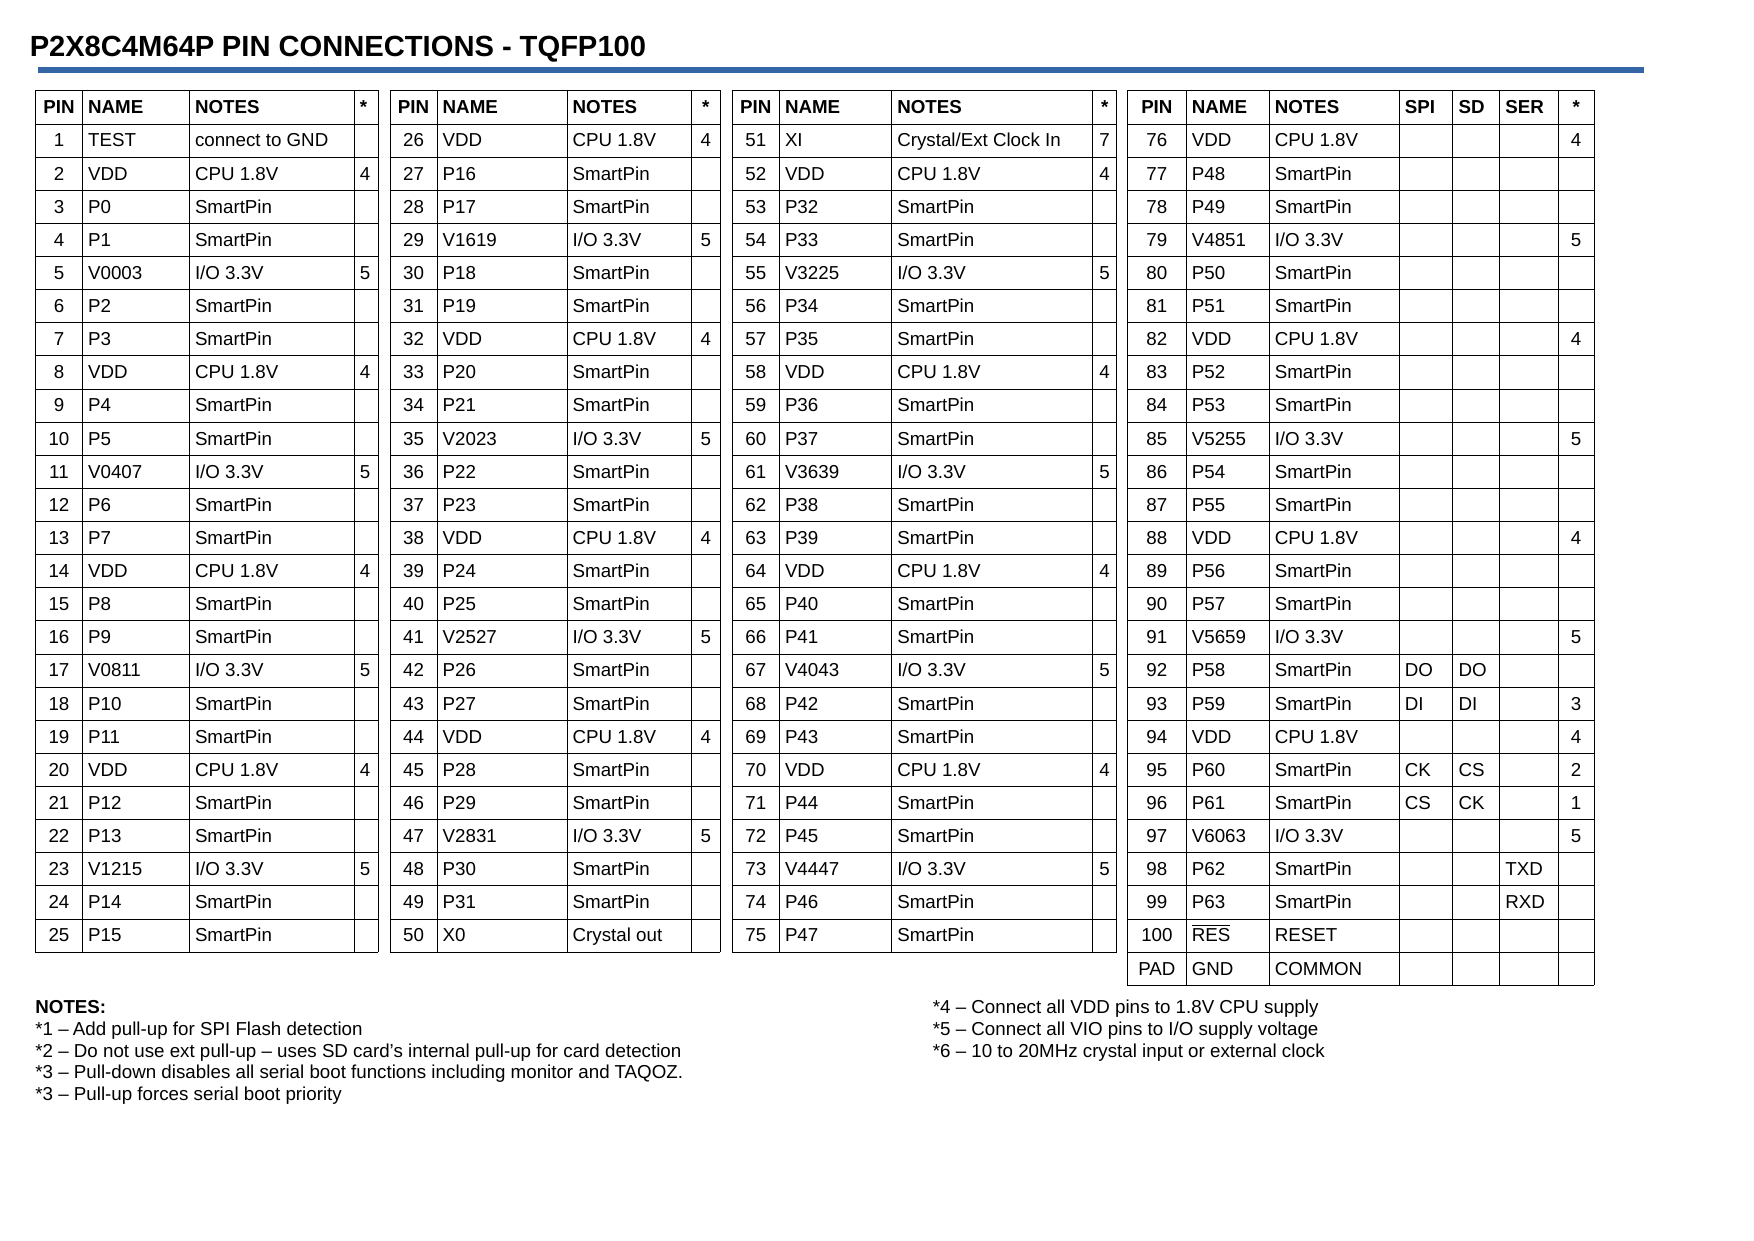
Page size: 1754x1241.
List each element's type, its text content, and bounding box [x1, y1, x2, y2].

table_cell [1500, 721, 1558, 753]
table_cell SmartPin [190, 224, 354, 256]
table_cell 88 [1128, 522, 1186, 554]
table_cell 8 [36, 356, 82, 388]
table_cell [355, 886, 378, 918]
table_cell 63 [733, 522, 779, 554]
table_cell I/O 3.3V [568, 820, 691, 852]
table_cell SmartPin [1270, 390, 1399, 422]
table_cell P8 [83, 588, 189, 620]
table_cell SmartPin [568, 390, 691, 422]
table_cell [1559, 257, 1594, 289]
table_cell V4851 [1187, 224, 1269, 256]
table_cell P58 [1187, 655, 1269, 687]
table_cell [1400, 125, 1452, 157]
table_cell P21 [438, 390, 567, 422]
table_cell 4 [355, 754, 378, 786]
table_cell [355, 820, 378, 852]
table_cell 94 [1128, 721, 1186, 753]
table_cell VDD [1187, 125, 1269, 157]
table_cell [1559, 886, 1594, 918]
table_cell 7 [36, 323, 82, 355]
table_cell [355, 323, 378, 355]
table_cell SmartPin [568, 853, 691, 885]
table_cell [355, 920, 378, 952]
table_cell [1093, 489, 1116, 521]
table_cell [355, 489, 378, 521]
table_cell SmartPin [190, 191, 354, 223]
table_cell [1400, 621, 1452, 653]
table_cell [1093, 621, 1116, 653]
table_cell [1559, 158, 1594, 190]
table_cell 31 [391, 290, 437, 322]
table_cell RXD [1500, 886, 1558, 918]
table_cell I/O 3.3V [568, 621, 691, 653]
table_cell CPU 1.8V [190, 555, 354, 587]
table_cell P54 [1187, 456, 1269, 488]
table_cell SmartPin [892, 721, 1092, 753]
table_cell [1093, 820, 1116, 852]
table_cell SmartPin [568, 655, 691, 687]
table_cell SmartPin [190, 688, 354, 720]
table_cell SmartPin [892, 920, 1092, 952]
table_cell SmartPin [1270, 588, 1399, 620]
table_cell V2023 [438, 423, 567, 455]
table_cell P62 [1187, 853, 1269, 885]
table_cell [1500, 787, 1558, 819]
table_cell 5 [355, 257, 378, 289]
table_cell 6 [36, 290, 82, 322]
table_cell [1453, 953, 1499, 985]
table_cell P26 [438, 655, 567, 687]
table_cell 68 [733, 688, 779, 720]
table_cell RESET [1270, 920, 1399, 952]
table_cell SmartPin [568, 456, 691, 488]
table_cell SmartPin [568, 290, 691, 322]
table_cell I/O 3.3V [568, 423, 691, 455]
table_cell 5 [355, 655, 378, 687]
table_cell 36 [391, 456, 437, 488]
table_header PIN [36, 91, 82, 123]
table_cell 5 [692, 224, 720, 256]
table_cell [1453, 853, 1499, 885]
table_cell SmartPin [892, 820, 1092, 852]
table_cell [355, 522, 378, 554]
table_cell SmartPin [892, 688, 1092, 720]
table_cell [1453, 390, 1499, 422]
table_cell SmartPin [568, 555, 691, 587]
table_cell V2527 [438, 621, 567, 653]
table_cell Crystal out [568, 920, 691, 952]
table_cell 1 [36, 125, 82, 157]
table_cell RES [1187, 920, 1269, 952]
table_cell [1500, 290, 1558, 322]
table_cell I/O 3.3V [1270, 224, 1399, 256]
table_cell [1400, 920, 1452, 952]
table_cell SmartPin [892, 621, 1092, 653]
table_cell 44 [391, 721, 437, 753]
table_cell SmartPin [892, 489, 1092, 521]
table_cell SmartPin [1270, 555, 1399, 587]
table_cell [1500, 390, 1558, 422]
table_cell CK [1400, 754, 1452, 786]
table_cell I/O 3.3V [568, 224, 691, 256]
table_cell [1093, 721, 1116, 753]
table_cell 65 [733, 588, 779, 620]
table_header NOTES [568, 91, 691, 123]
table_header * [1093, 91, 1116, 123]
table_cell 67 [733, 655, 779, 687]
table_cell [1453, 323, 1499, 355]
table_header NAME [780, 91, 891, 123]
table_cell P48 [1187, 158, 1269, 190]
table_cell 34 [391, 390, 437, 422]
table_cell P23 [438, 489, 567, 521]
table_cell connect to GND [190, 125, 354, 157]
table_cell P0 [83, 191, 189, 223]
table_cell 3 [36, 191, 82, 223]
table_cell [692, 290, 720, 322]
table_cell 48 [391, 853, 437, 885]
table_cell 99 [1128, 886, 1186, 918]
table_cell P25 [438, 588, 567, 620]
table_cell [1559, 489, 1594, 521]
table_cell [1453, 555, 1499, 587]
table_cell SmartPin [1270, 489, 1399, 521]
table_cell P40 [780, 588, 891, 620]
table_cell P13 [83, 820, 189, 852]
table_cell 17 [36, 655, 82, 687]
table_cell P2 [83, 290, 189, 322]
table_cell 87 [1128, 489, 1186, 521]
table_cell 100 [1128, 920, 1186, 952]
table_header [384, 63, 726, 67]
table_cell 3 [1559, 688, 1594, 720]
table_cell 76 [1128, 125, 1186, 157]
table_cell CPU 1.8V [892, 356, 1092, 388]
table_cell P5 [83, 423, 189, 455]
table_cell 77 [1128, 158, 1186, 190]
table_cell 52 [733, 158, 779, 190]
table_cell I/O 3.3V [190, 853, 354, 885]
table_cell 57 [733, 323, 779, 355]
table_cell 55 [733, 257, 779, 289]
table_cell SmartPin [568, 787, 691, 819]
table_cell SmartPin [1270, 886, 1399, 918]
table_cell 32 [391, 323, 437, 355]
table_cell 5 [355, 853, 378, 885]
table_cell 54 [733, 224, 779, 256]
table_cell SmartPin [190, 920, 354, 952]
table_cell [1400, 257, 1452, 289]
table_cell [1093, 688, 1116, 720]
table_cell SmartPin [190, 621, 354, 653]
table_cell 5 [355, 456, 378, 488]
table_cell COMMON [1270, 953, 1399, 985]
table_cell P51 [1187, 290, 1269, 322]
table_cell [692, 489, 720, 521]
table_cell 4 [1093, 754, 1116, 786]
table_cell [1093, 323, 1116, 355]
table_cell 25 [36, 920, 82, 952]
table_cell P16 [438, 158, 567, 190]
table_cell CPU 1.8V [892, 158, 1092, 190]
table_cell SmartPin [892, 224, 1092, 256]
table_cell P28 [438, 754, 567, 786]
table_cell VDD [83, 356, 189, 388]
table_cell P24 [438, 555, 567, 587]
table_cell [355, 224, 378, 256]
table_cell 4 [692, 323, 720, 355]
table_cell 39 [391, 555, 437, 587]
table_cell [1093, 390, 1116, 422]
table_cell SmartPin [892, 423, 1092, 455]
table_cell V5255 [1187, 423, 1269, 455]
table_cell VDD [83, 158, 189, 190]
table_cell SmartPin [1270, 456, 1399, 488]
table_cell [1400, 820, 1452, 852]
table_cell [1453, 920, 1499, 952]
table_cell [355, 390, 378, 422]
table_cell [1400, 390, 1452, 422]
table_cell I/O 3.3V [1270, 820, 1399, 852]
table_cell [1559, 456, 1594, 488]
table_cell CPU 1.8V [892, 754, 1092, 786]
table_cell I/O 3.3V [1270, 621, 1399, 653]
table_cell 11 [36, 456, 82, 488]
table_cell [1453, 191, 1499, 223]
table_cell 46 [391, 787, 437, 819]
table_cell 4 [1093, 555, 1116, 587]
table_cell 1 [1559, 787, 1594, 819]
table_cell 51 [733, 125, 779, 157]
table_cell [692, 886, 720, 918]
table_cell V4043 [780, 655, 891, 687]
table_cell P6 [83, 489, 189, 521]
table_cell 78 [1128, 191, 1186, 223]
table_cell P36 [780, 390, 891, 422]
table_cell [1400, 588, 1452, 620]
table_cell [1453, 356, 1499, 388]
table_header NAME [438, 91, 567, 123]
table_cell P47 [780, 920, 891, 952]
table_cell [1559, 853, 1594, 885]
table_cell 5 [1093, 853, 1116, 885]
table_cell VDD [438, 323, 567, 355]
table_cell 97 [1128, 820, 1186, 852]
table_cell [1400, 356, 1452, 388]
table_cell [1453, 522, 1499, 554]
table_cell 4 [1093, 158, 1116, 190]
text P2X8C4M64P PIN CONNECTIONS - TQFP100 [29, 29, 1724, 63]
table_cell 66 [733, 621, 779, 653]
table_cell CPU 1.8V [568, 522, 691, 554]
table_cell GND [1187, 953, 1269, 985]
table_cell 5 [1559, 621, 1594, 653]
table_cell 98 [1128, 853, 1186, 885]
table_cell VDD [1187, 721, 1269, 753]
table_cell 72 [733, 820, 779, 852]
table_cell [1400, 522, 1452, 554]
table_cell V1619 [438, 224, 567, 256]
table_cell [1559, 588, 1594, 620]
table_cell 16 [36, 621, 82, 653]
table_cell P22 [438, 456, 567, 488]
table_header NAME [1187, 91, 1269, 123]
table_cell P39 [780, 522, 891, 554]
table_cell [1400, 853, 1452, 885]
table_cell VDD [1187, 522, 1269, 554]
table_cell [1559, 555, 1594, 587]
table_cell [1453, 456, 1499, 488]
table_cell P34 [780, 290, 891, 322]
table_header PIN [733, 91, 779, 123]
table_cell SmartPin [1270, 191, 1399, 223]
table_cell 7 [1093, 125, 1116, 157]
table_cell 30 [391, 257, 437, 289]
table_cell 18 [36, 688, 82, 720]
table_cell SmartPin [892, 588, 1092, 620]
table_header PIN [1128, 91, 1186, 123]
table_cell [1559, 390, 1594, 422]
table_cell V6063 [1187, 820, 1269, 852]
table_cell [355, 787, 378, 819]
table_cell 89 [1128, 555, 1186, 587]
table_cell 43 [391, 688, 437, 720]
table_cell [1400, 721, 1452, 753]
table_cell 41 [391, 621, 437, 653]
table_cell 20 [36, 754, 82, 786]
table_cell 22 [36, 820, 82, 852]
table_header * [692, 91, 720, 123]
table_cell VDD [438, 125, 567, 157]
table_cell 4 [355, 555, 378, 587]
table_cell P56 [1187, 555, 1269, 587]
table_cell 5 [692, 621, 720, 653]
table_cell DI [1453, 688, 1499, 720]
table_cell SmartPin [1270, 688, 1399, 720]
table_cell SmartPin [568, 754, 691, 786]
table_cell [1500, 820, 1558, 852]
table_cell 23 [36, 853, 82, 885]
table_cell V0003 [83, 257, 189, 289]
table_cell SmartPin [568, 489, 691, 521]
table_cell 4 [36, 224, 82, 256]
table_cell [355, 290, 378, 322]
table_header NOTES [190, 91, 354, 123]
table_cell P9 [83, 621, 189, 653]
table_cell V0811 [83, 655, 189, 687]
table_cell 64 [733, 555, 779, 587]
table_cell 19 [36, 721, 82, 753]
table_cell P61 [1187, 787, 1269, 819]
table_cell 5 [1559, 423, 1594, 455]
table_cell 4 [355, 158, 378, 190]
table_cell [355, 191, 378, 223]
table_cell CPU 1.8V [190, 754, 354, 786]
table_cell [1400, 489, 1452, 521]
table_cell I/O 3.3V [892, 655, 1092, 687]
table_cell P32 [780, 191, 891, 223]
table_cell 2 [36, 158, 82, 190]
table_cell 69 [733, 721, 779, 753]
table_cell [692, 754, 720, 786]
table_cell [1559, 920, 1594, 952]
table_cell [1453, 224, 1499, 256]
table_cell I/O 3.3V [892, 456, 1092, 488]
table_cell P37 [780, 423, 891, 455]
table_cell [1500, 356, 1558, 388]
table_cell [1400, 158, 1452, 190]
table_cell P45 [780, 820, 891, 852]
table_cell 4 [1559, 323, 1594, 355]
table_cell [1400, 456, 1452, 488]
table_cell CPU 1.8V [568, 323, 691, 355]
table_cell [1400, 191, 1452, 223]
table_cell [1453, 721, 1499, 753]
table_cell 37 [391, 489, 437, 521]
table_cell VDD [780, 555, 891, 587]
table_cell SmartPin [190, 886, 354, 918]
table_cell 35 [391, 423, 437, 455]
table_cell CPU 1.8V [1270, 522, 1399, 554]
table_cell CPU 1.8V [190, 158, 354, 190]
table_cell [692, 356, 720, 388]
table_cell 15 [36, 588, 82, 620]
table_cell 47 [391, 820, 437, 852]
table_cell CS [1400, 787, 1452, 819]
table_cell SmartPin [190, 787, 354, 819]
table_cell V1215 [83, 853, 189, 885]
table_cell [355, 688, 378, 720]
table_cell [1500, 621, 1558, 653]
table_cell P43 [780, 721, 891, 753]
table_cell [1453, 820, 1499, 852]
table_cell SmartPin [892, 191, 1092, 223]
table_cell SmartPin [190, 390, 354, 422]
table_cell P3 [83, 323, 189, 355]
table_cell P4 [83, 390, 189, 422]
table_cell [692, 390, 720, 422]
table_cell SmartPin [892, 390, 1092, 422]
table_cell [1093, 886, 1116, 918]
table_cell P15 [83, 920, 189, 952]
table_header [1122, 63, 1665, 991]
table_cell P50 [1187, 257, 1269, 289]
table_cell SmartPin [1270, 787, 1399, 819]
table_cell P1 [83, 224, 189, 256]
table_cell 75 [733, 920, 779, 952]
table_cell DO [1453, 655, 1499, 687]
table_header *4 – Connect all VDD pins to 1.8V CPU supply *5 – Connect all VIO pins to I/O supply voltage *6 – 10 to 20MHz crystal input or external clock [927, 991, 1665, 1132]
table_cell P29 [438, 787, 567, 819]
table_cell 74 [733, 886, 779, 918]
table_cell SmartPin [1270, 158, 1399, 190]
table_cell 93 [1128, 688, 1186, 720]
table_cell [1400, 953, 1452, 985]
table_cell [355, 621, 378, 653]
table_cell [1559, 356, 1594, 388]
table_cell SmartPin [1270, 853, 1399, 885]
table_cell 58 [733, 356, 779, 388]
table_cell VDD [438, 721, 567, 753]
table_cell TEST [83, 125, 189, 157]
table_cell SmartPin [190, 820, 354, 852]
table_cell [1453, 621, 1499, 653]
table_cell V5659 [1187, 621, 1269, 653]
table_cell [1500, 158, 1558, 190]
table_cell SmartPin [892, 290, 1092, 322]
table_cell SmartPin [568, 158, 691, 190]
table_cell P63 [1187, 886, 1269, 918]
table_cell SmartPin [190, 423, 354, 455]
table_cell 9 [36, 390, 82, 422]
table_cell P11 [83, 721, 189, 753]
table_cell [355, 721, 378, 753]
table_cell [692, 655, 720, 687]
table_cell [1453, 489, 1499, 521]
table_cell SmartPin [1270, 754, 1399, 786]
table_cell VDD [438, 522, 567, 554]
table_header PIN [391, 91, 437, 123]
table_cell 4 [1559, 721, 1594, 753]
table_cell 73 [733, 853, 779, 885]
table_cell 62 [733, 489, 779, 521]
table_cell P30 [438, 853, 567, 885]
table_cell P55 [1187, 489, 1269, 521]
table_cell P33 [780, 224, 891, 256]
table_header SER [1500, 91, 1558, 123]
table_cell 96 [1128, 787, 1186, 819]
table_cell 13 [36, 522, 82, 554]
table_cell DO [1400, 655, 1452, 687]
table_cell SmartPin [190, 721, 354, 753]
table_cell [1093, 191, 1116, 223]
table_cell P52 [1187, 356, 1269, 388]
table_cell P17 [438, 191, 567, 223]
table_cell [692, 588, 720, 620]
table_cell [1500, 456, 1558, 488]
table_cell VDD [780, 356, 891, 388]
table_cell CPU 1.8V [568, 721, 691, 753]
table_cell [1400, 886, 1452, 918]
table_cell SmartPin [892, 323, 1092, 355]
table_cell 5 [1093, 257, 1116, 289]
table_cell V0407 [83, 456, 189, 488]
table_cell [692, 456, 720, 488]
table_cell SmartPin [1270, 257, 1399, 289]
table_cell P41 [780, 621, 891, 653]
table_cell I/O 3.3V [892, 257, 1092, 289]
table_cell 84 [1128, 390, 1186, 422]
table_cell DI [1400, 688, 1452, 720]
table_cell 81 [1128, 290, 1186, 322]
table_cell [1093, 423, 1116, 455]
table_cell P20 [438, 356, 567, 388]
table_header [30, 63, 384, 991]
table_cell SmartPin [190, 290, 354, 322]
table_cell [1500, 323, 1558, 355]
table_cell [1453, 257, 1499, 289]
table_cell [1500, 257, 1558, 289]
table_cell 4 [1559, 522, 1594, 554]
table_cell P7 [83, 522, 189, 554]
table_cell V3225 [780, 257, 891, 289]
table_cell 70 [733, 754, 779, 786]
table_cell [1453, 886, 1499, 918]
table_cell 14 [36, 555, 82, 587]
table_cell [1400, 290, 1452, 322]
table_cell 38 [391, 522, 437, 554]
table_cell P42 [780, 688, 891, 720]
table_cell SmartPin [1270, 290, 1399, 322]
table_cell CPU 1.8V [892, 555, 1092, 587]
table_cell V3639 [780, 456, 891, 488]
table_cell XI [780, 125, 891, 157]
table_header SPI [1400, 91, 1452, 123]
table_cell I/O 3.3V [190, 655, 354, 687]
table_cell SmartPin [568, 356, 691, 388]
table_cell P19 [438, 290, 567, 322]
table_cell CPU 1.8V [1270, 721, 1399, 753]
table_header NOTES [1270, 91, 1399, 123]
table_cell P10 [83, 688, 189, 720]
table_cell 71 [733, 787, 779, 819]
table_cell P35 [780, 323, 891, 355]
table_cell [692, 853, 720, 885]
table_cell I/O 3.3V [1270, 423, 1399, 455]
table_cell [1500, 920, 1558, 952]
table_cell [1559, 655, 1594, 687]
table_cell CPU 1.8V [568, 125, 691, 157]
table_cell 60 [733, 423, 779, 455]
table_cell 53 [733, 191, 779, 223]
table_header NOTES [892, 91, 1092, 123]
table_cell [1500, 489, 1558, 521]
table_cell P60 [1187, 754, 1269, 786]
table_cell SmartPin [892, 522, 1092, 554]
table_cell [1500, 588, 1558, 620]
table_cell TXD [1500, 853, 1558, 885]
table_cell 45 [391, 754, 437, 786]
table_cell [692, 158, 720, 190]
table_cell [692, 555, 720, 587]
table_cell 5 [1093, 655, 1116, 687]
table_cell V4447 [780, 853, 891, 885]
table_cell 56 [733, 290, 779, 322]
table_cell P44 [780, 787, 891, 819]
table_header [384, 73, 726, 991]
table_cell [1400, 555, 1452, 587]
table_cell SmartPin [1270, 655, 1399, 687]
table_cell SmartPin [568, 191, 691, 223]
table_cell 4 [692, 125, 720, 157]
table_cell [692, 787, 720, 819]
table_cell CS [1453, 754, 1499, 786]
table_cell 85 [1128, 423, 1186, 455]
table_cell V2831 [438, 820, 567, 852]
table_header [726, 63, 1122, 67]
table_cell 4 [692, 522, 720, 554]
table_cell [1093, 522, 1116, 554]
table_cell P27 [438, 688, 567, 720]
table_cell SmartPin [568, 257, 691, 289]
table_cell P38 [780, 489, 891, 521]
table_cell 29 [391, 224, 437, 256]
table_cell 92 [1128, 655, 1186, 687]
table_cell 82 [1128, 323, 1186, 355]
table_cell 33 [391, 356, 437, 388]
table_cell [1500, 224, 1558, 256]
table_cell CPU 1.8V [1270, 323, 1399, 355]
table_cell PAD [1128, 953, 1186, 985]
table_cell 5 [1559, 820, 1594, 852]
table_cell SmartPin [190, 489, 354, 521]
table_cell SmartPin [1270, 356, 1399, 388]
table_cell 12 [36, 489, 82, 521]
table_cell [1453, 290, 1499, 322]
table_cell [1500, 655, 1558, 687]
table_cell 10 [36, 423, 82, 455]
table_cell [1559, 290, 1594, 322]
table_cell 5 [36, 257, 82, 289]
table_cell [1500, 953, 1558, 985]
table_cell 79 [1128, 224, 1186, 256]
table_cell [692, 191, 720, 223]
table_cell 4 [692, 721, 720, 753]
table_cell 80 [1128, 257, 1186, 289]
table_cell 5 [1559, 224, 1594, 256]
table_cell [1500, 191, 1558, 223]
table_cell SmartPin [190, 588, 354, 620]
table_cell 95 [1128, 754, 1186, 786]
table_cell SmartPin [568, 588, 691, 620]
table_cell 26 [391, 125, 437, 157]
table_header SD [1453, 91, 1499, 123]
table_cell 83 [1128, 356, 1186, 388]
table_cell [355, 125, 378, 157]
table_header * [1559, 91, 1594, 123]
table_cell 90 [1128, 588, 1186, 620]
table_cell I/O 3.3V [892, 853, 1092, 885]
table_cell [1093, 290, 1116, 322]
table_cell SmartPin [568, 688, 691, 720]
table_cell CPU 1.8V [190, 356, 354, 388]
table_cell SmartPin [892, 787, 1092, 819]
table_cell P46 [780, 886, 891, 918]
table_cell I/O 3.3V [190, 257, 354, 289]
table_cell [1500, 522, 1558, 554]
table_cell [1500, 688, 1558, 720]
table_cell 28 [391, 191, 437, 223]
table_cell [355, 423, 378, 455]
table_cell P53 [1187, 390, 1269, 422]
table_cell P57 [1187, 588, 1269, 620]
table_cell [692, 920, 720, 952]
table_cell P31 [438, 886, 567, 918]
table_cell [1453, 588, 1499, 620]
table_cell I/O 3.3V [190, 456, 354, 488]
table_cell [1093, 224, 1116, 256]
table_cell 27 [391, 158, 437, 190]
table_cell [1453, 125, 1499, 157]
table_cell [1559, 191, 1594, 223]
table_cell [1093, 920, 1116, 952]
table_cell VDD [83, 555, 189, 587]
table_cell [1500, 125, 1558, 157]
table_cell [1453, 158, 1499, 190]
table_cell 61 [733, 456, 779, 488]
table_cell P14 [83, 886, 189, 918]
table_cell P59 [1187, 688, 1269, 720]
table_cell P12 [83, 787, 189, 819]
table_cell [1500, 423, 1558, 455]
table_cell SmartPin [892, 886, 1092, 918]
table_cell 86 [1128, 456, 1186, 488]
table_cell 50 [391, 920, 437, 952]
table_cell VDD [780, 754, 891, 786]
table_cell VDD [83, 754, 189, 786]
table_cell 24 [36, 886, 82, 918]
table_header * [355, 91, 378, 123]
table_cell [1453, 423, 1499, 455]
table_cell P18 [438, 257, 567, 289]
table_cell 4 [355, 356, 378, 388]
table_cell [1400, 323, 1452, 355]
table_cell 59 [733, 390, 779, 422]
table_cell 5 [692, 820, 720, 852]
table_cell 91 [1128, 621, 1186, 653]
table_cell 40 [391, 588, 437, 620]
table_cell CPU 1.8V [1270, 125, 1399, 157]
table_cell CK [1453, 787, 1499, 819]
table_cell [692, 257, 720, 289]
table_cell 2 [1559, 754, 1594, 786]
table_cell [355, 588, 378, 620]
table_cell [1400, 423, 1452, 455]
table_cell SmartPin [190, 522, 354, 554]
table_cell SmartPin [190, 323, 354, 355]
table_header [726, 73, 1122, 991]
table_cell Crystal/Ext Clock In [892, 125, 1092, 157]
table_cell 5 [1093, 456, 1116, 488]
table_cell [1500, 754, 1558, 786]
table_cell 4 [1559, 125, 1594, 157]
table_cell P49 [1187, 191, 1269, 223]
table_header NOTES: *1 – Add pull-up for SPI Flash detection *2 – Do not use ext pull-up – uses SD card’s internal pull-up for card detection *3 – Pull-down disables all serial boot functions including monitor and TAQOZ. *3 – Pull-up forces serial boot priority [30, 991, 927, 1132]
table_cell 4 [1093, 356, 1116, 388]
table_cell VDD [780, 158, 891, 190]
table_cell 42 [391, 655, 437, 687]
table_cell [1093, 588, 1116, 620]
table_header NAME [83, 91, 189, 123]
table_cell SmartPin [568, 886, 691, 918]
table_cell VDD [1187, 323, 1269, 355]
table_cell X0 [438, 920, 567, 952]
table_cell 21 [36, 787, 82, 819]
table_cell [1500, 555, 1558, 587]
table_cell [1093, 787, 1116, 819]
table_cell [1400, 224, 1452, 256]
table_cell 49 [391, 886, 437, 918]
table_cell [692, 688, 720, 720]
table_cell [1559, 953, 1594, 985]
table_cell 5 [692, 423, 720, 455]
